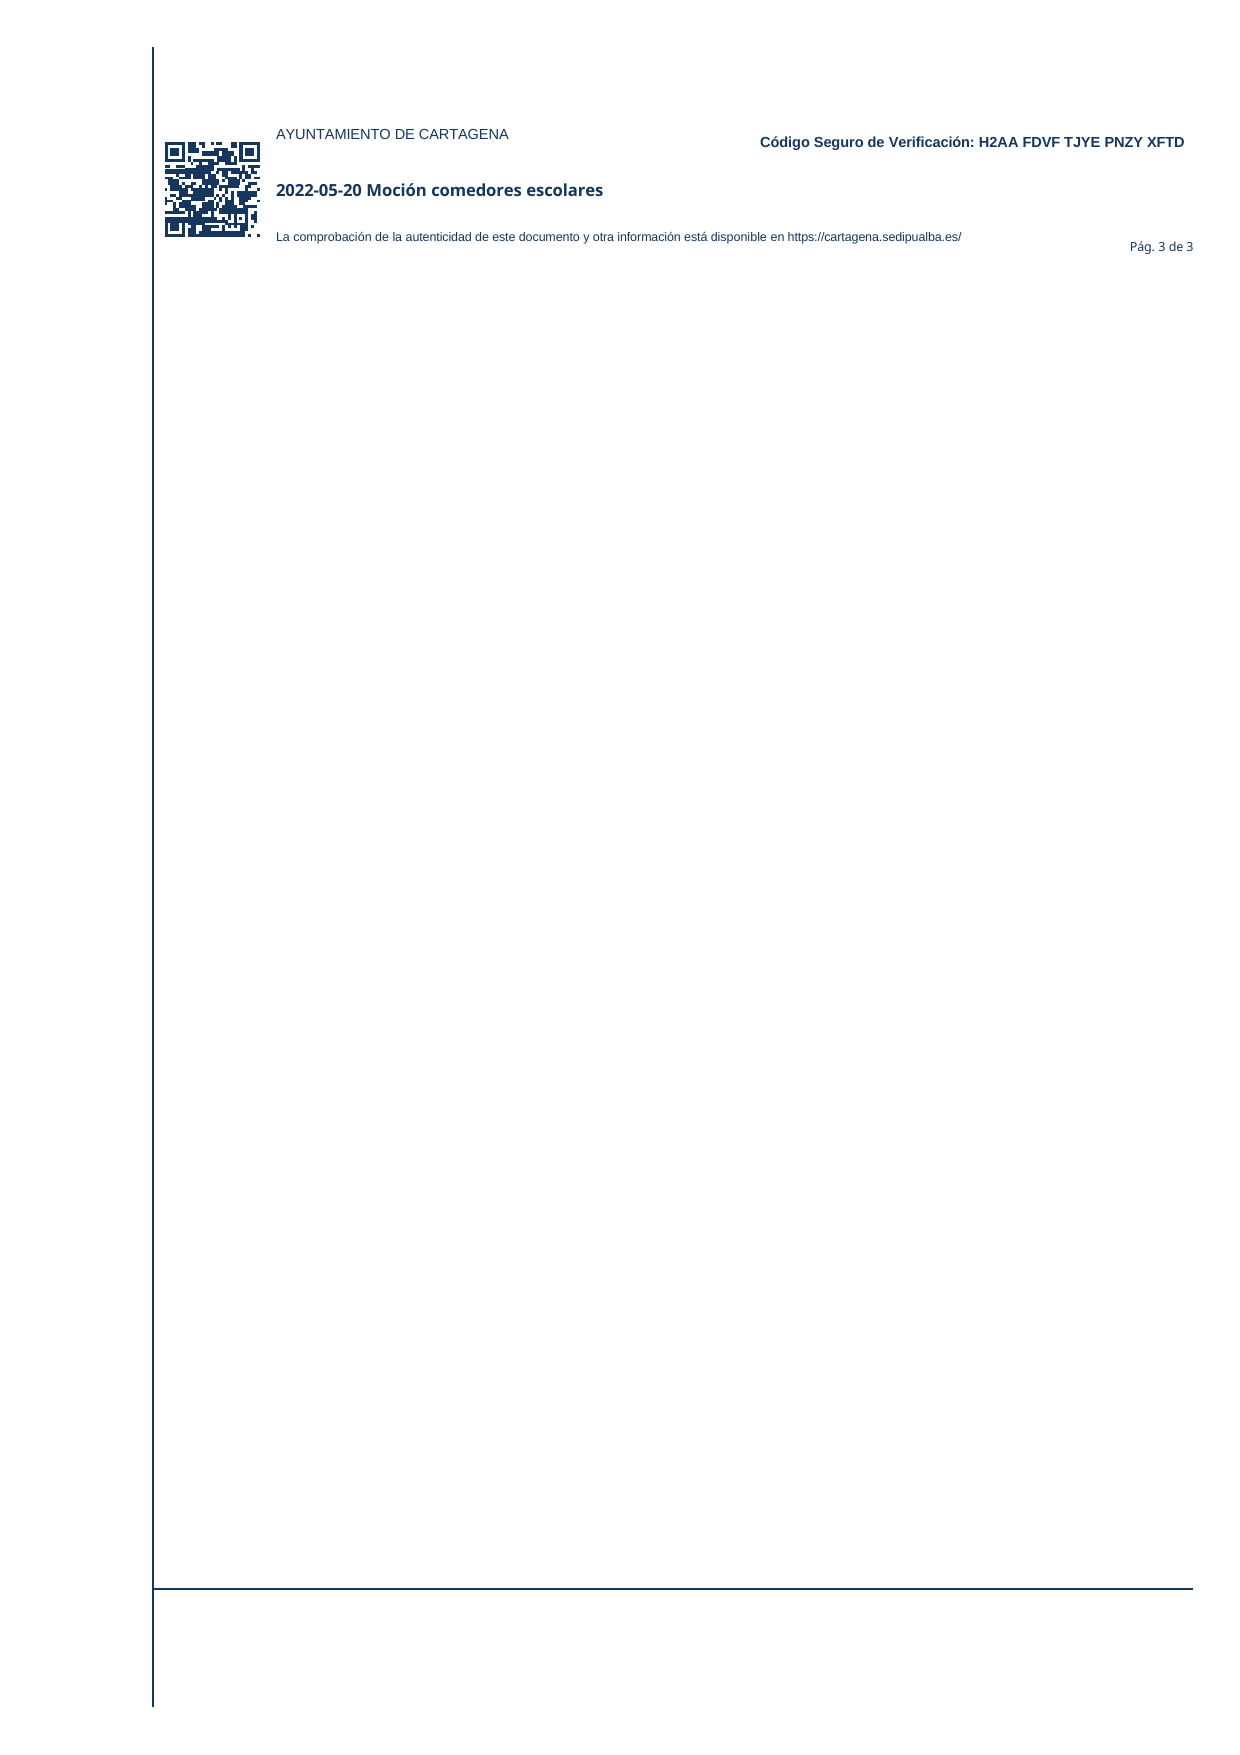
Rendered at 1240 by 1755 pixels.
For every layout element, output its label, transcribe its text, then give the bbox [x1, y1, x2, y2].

text La comprobación de la autenticidad de este documento y otra información está disponible en https://cartagena.sedipualba.es/ [276, 229, 970, 244]
text AYUNTAMIENTO DE CARTAGENA [276, 126, 511, 142]
text Pág. 3 de 3 [1129, 238, 1239, 255]
text Código Seguro de Verificación: H2AA FDVF TJYE PNZY XFTD [760, 134, 1239, 151]
text 2022-05-20 Moción comedores escolares [276, 179, 1239, 201]
